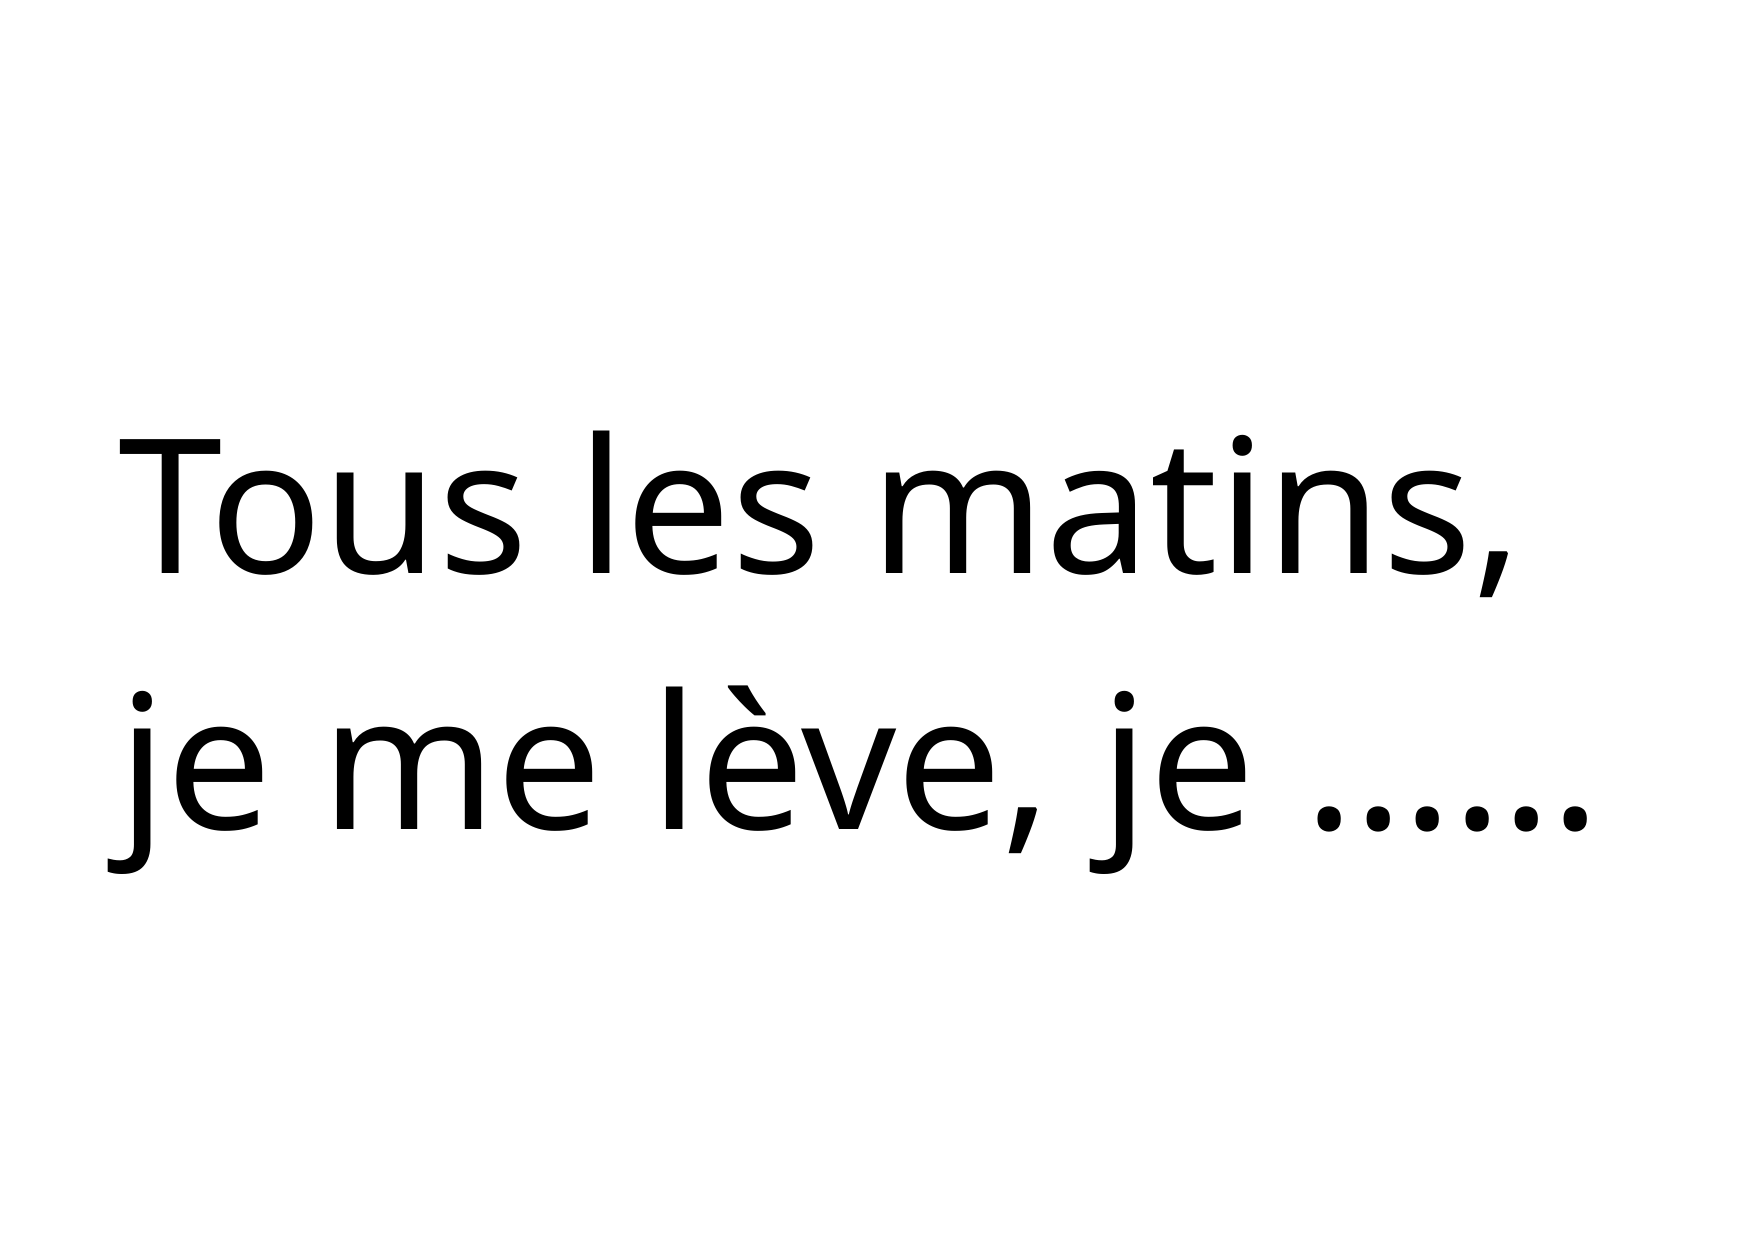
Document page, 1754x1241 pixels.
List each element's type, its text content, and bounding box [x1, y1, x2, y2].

text Tous les matins, je me lève, je …… [118, 373, 1636, 884]
